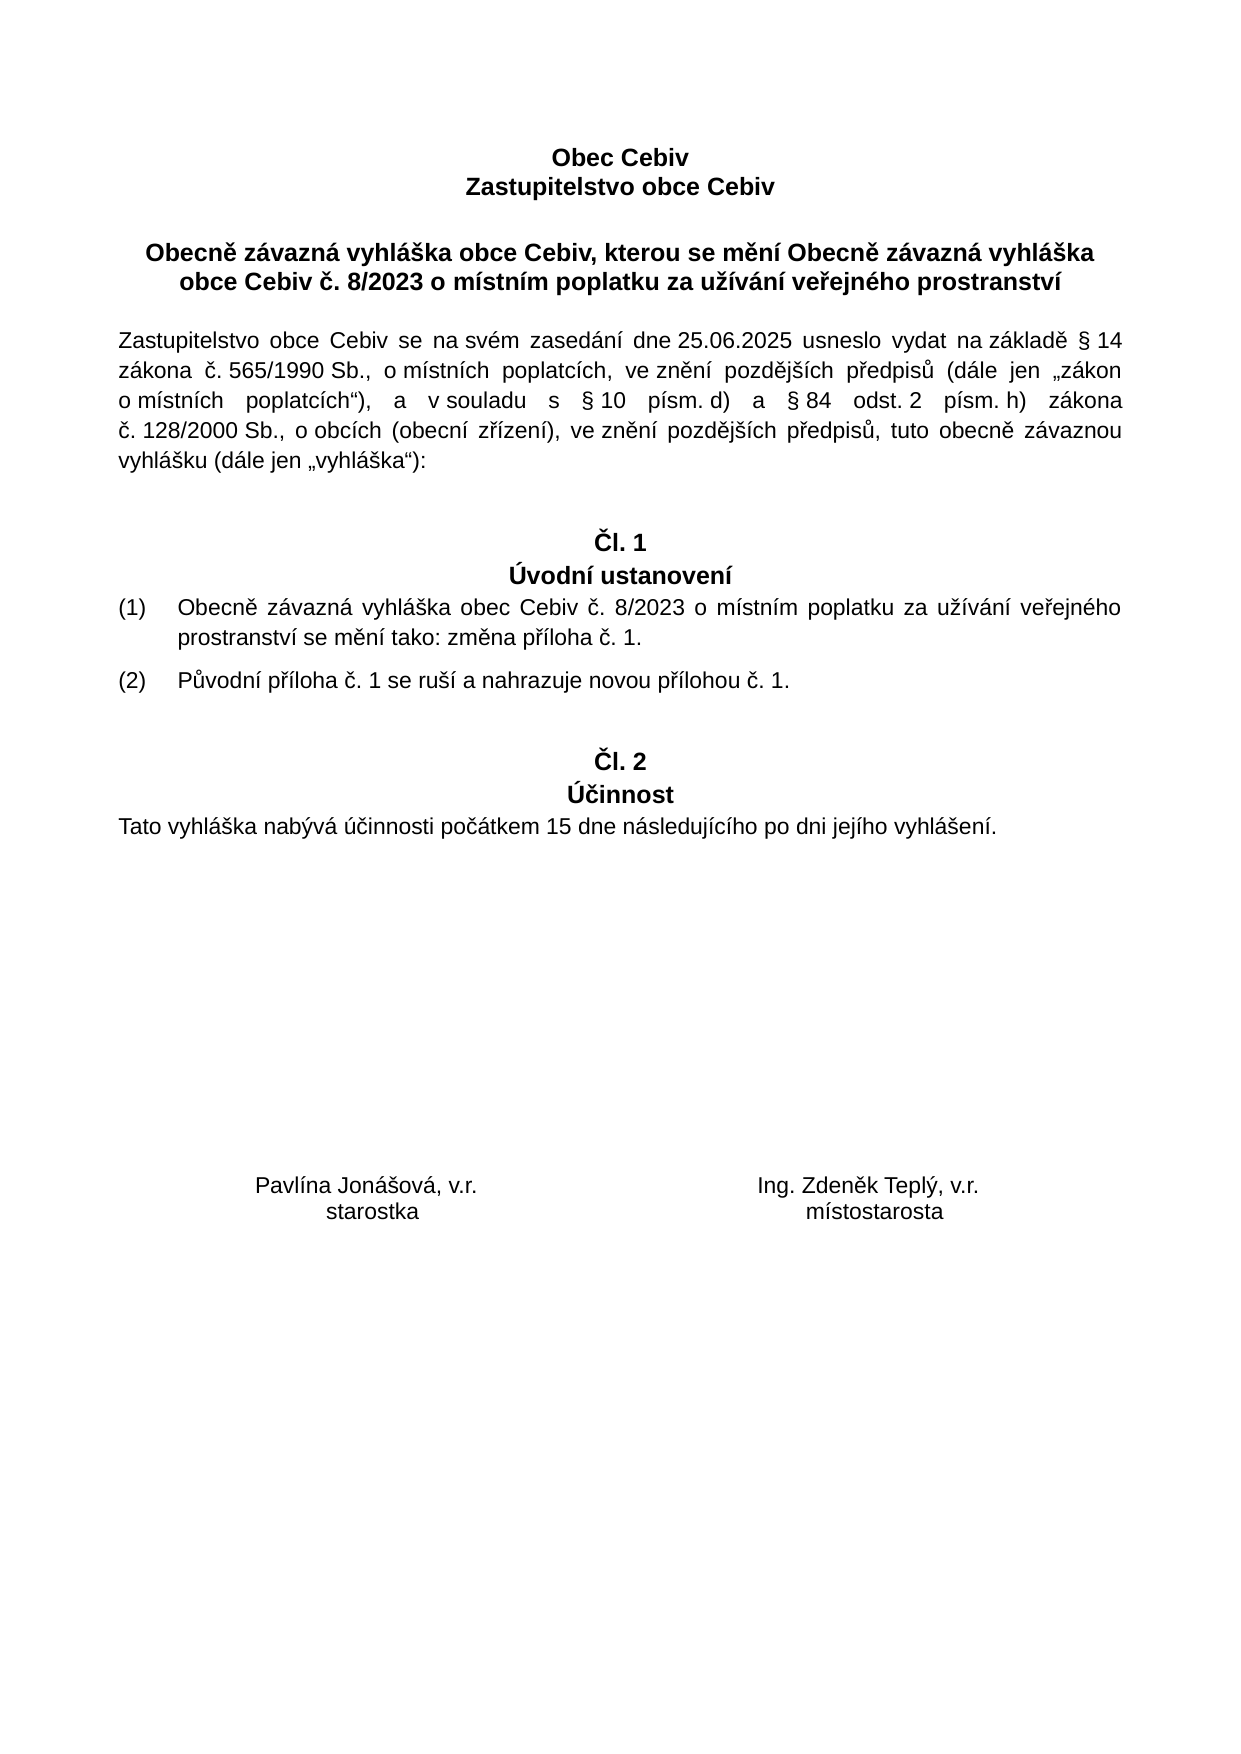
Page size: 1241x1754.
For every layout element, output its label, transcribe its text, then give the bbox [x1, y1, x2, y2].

list Původní příloha č. 1 se ruší a nahrazuje novou přílohou č. 1. [118, 667, 1122, 693]
list Obecně závazná vyhláška obec Cebiv č. 8/2023 o místním poplatku za užívání veřejného prostranství se mění tako: změna příloha č. 1. [118, 594, 1122, 650]
subtitle Obecně závazná vyhláška obce Cebiv, kterou se mění Obecně závazná vyhláška obce Cebiv č. 8/2023 o místním poplatku za užívání veřejného prostranství [118, 238, 1122, 295]
table_cell [118, 1230, 620, 1348]
text Zastupitelstvo obce Cebiv se na svém zasedání dne 25.06.2025 usneslo vydat na základě § 14 zákona č. 565/1990 Sb., o místních poplatcích, ve znění pozdějších předpisů (dále jen „zákon o místních poplatcích“), a v souladu s § 10 písm. d) a § 84 odst. 2 písm. h) zákona č. 128/2000 Sb., o obcích (obecní zřízení), ve znění pozdějších předpisů, tuto obecně závaznou vyhlášku (dále jen „vyhláška“): [118, 327, 1122, 474]
table_header Ing. Zdeněk Teplý, v.r. místostarosta [620, 1112, 1122, 1230]
text Obec Cebiv Zastupitelstvo obce Cebiv [118, 143, 1122, 201]
table_cell [620, 1230, 1122, 1348]
subtitle Čl. 2 Účinnost [118, 747, 1122, 809]
subtitle Čl. 1 Úvodní ustanovení [118, 528, 1122, 589]
text Tato vyhláška nabývá účinnosti počátkem 15 dne následujícího po dni jejího vyhlášení. [118, 813, 1122, 839]
table_header Pavlína Jonášová, v.r. starostka [118, 1112, 620, 1230]
